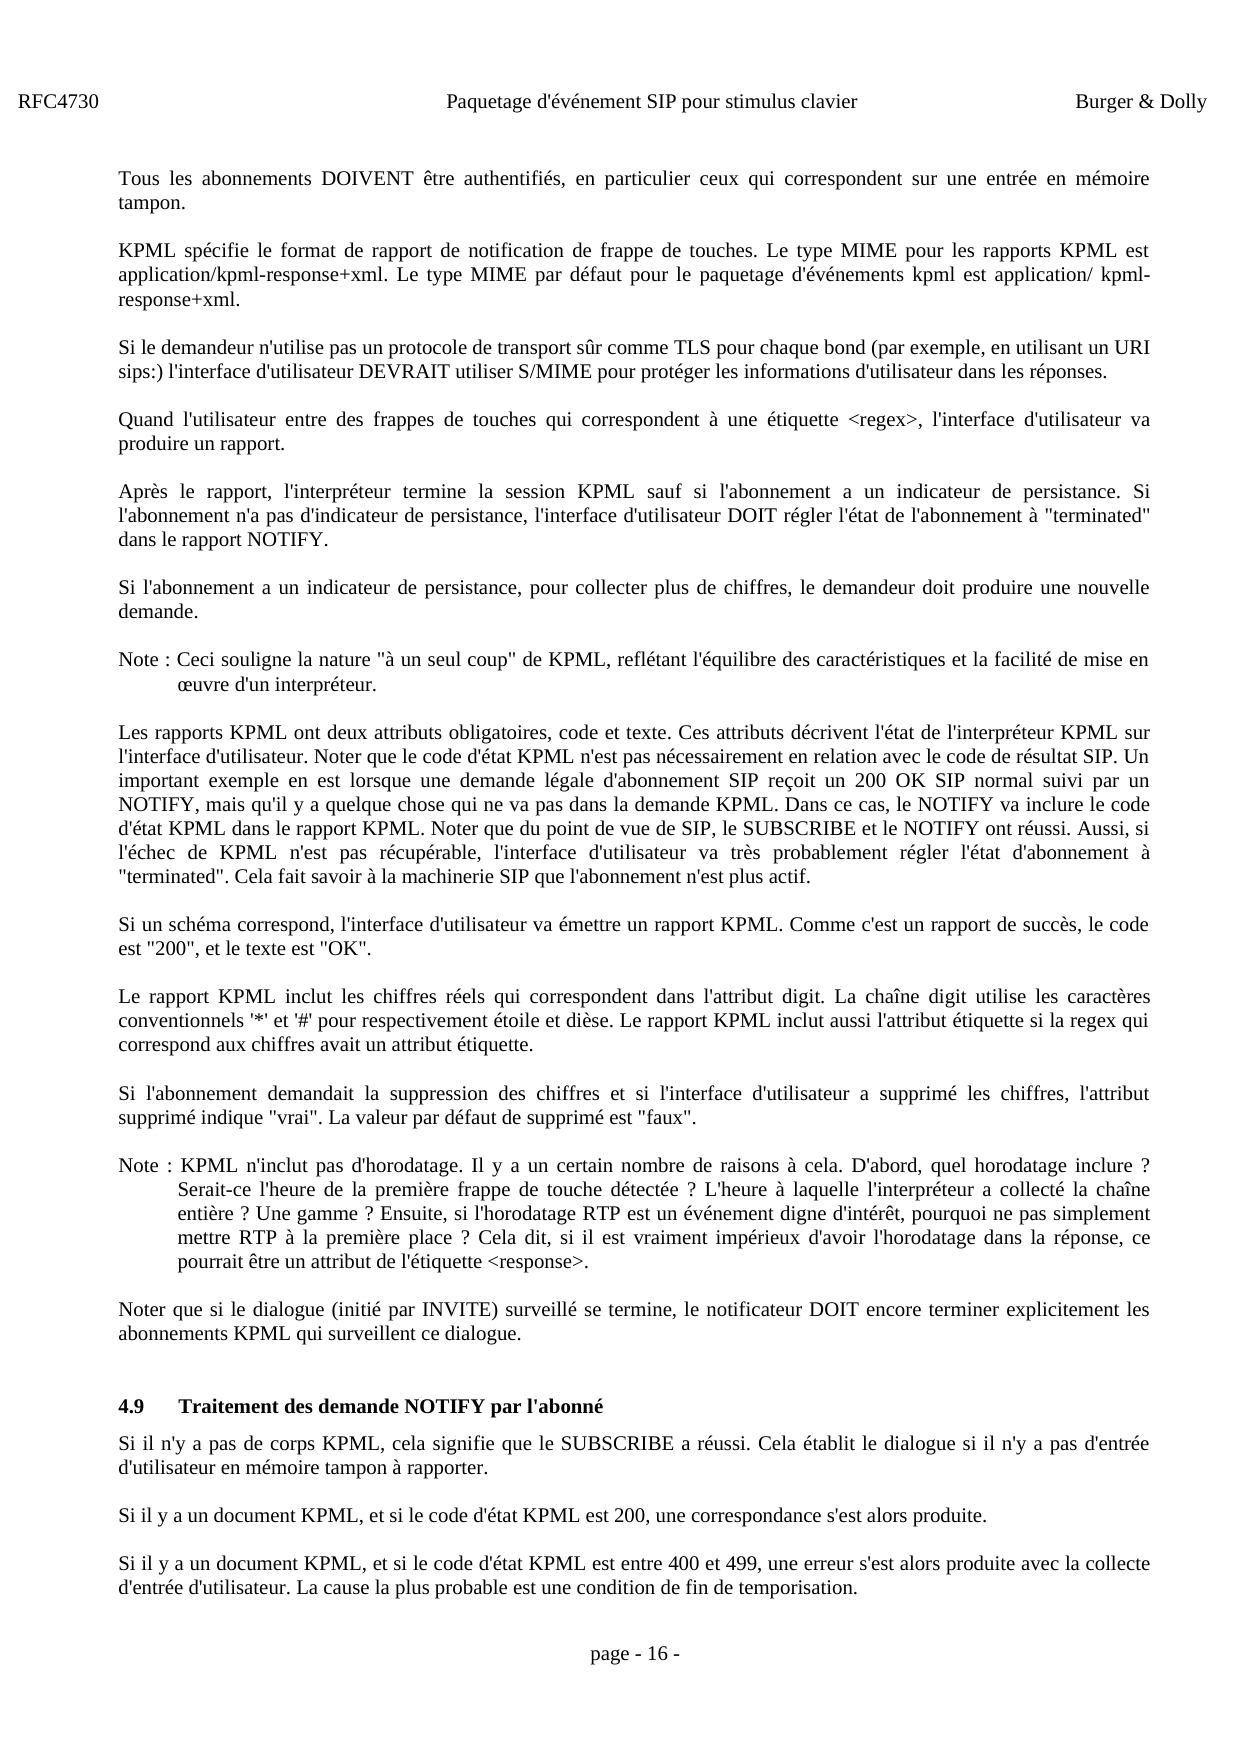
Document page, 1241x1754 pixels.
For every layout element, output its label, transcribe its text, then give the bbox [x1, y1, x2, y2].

text KPML spécifie le format de rapport de notification de frappe de touches. Le type MIME pour les rapports KPML est application/kpml-response+xml. Le type MIME par défaut pour le paquetage d'événements kpml est application/ kpml-response+xml. [118, 238, 1152, 311]
text Si l'abonnement a un indicateur de persistance, pour collecter plus de chiffres, le demandeur doit produire une nouvelle demande. [118, 575, 1152, 623]
text Le rapport KPML inclut les chiffres réels qui correspondent dans l'attribut digit. La chaîne digit utilise les caractères conventionnels '*' et '#' pour respectivement étoile et dièse. Le rapport KPML inclut aussi l'attribut étiquette si la regex qui correspond aux chiffres avait un attribut étiquette. [118, 984, 1152, 1056]
text Note : Ceci souligne la nature "à un seul coup" de KPML, reflétant l'équilibre des caractéristiques et la facilité de mise en œuvre d'un interpréteur. [118, 647, 1152, 696]
text Tous les abonnements DOIVENT être authentifiés, en particulier ceux qui correspondent sur une entrée en mémoire tampon. [118, 166, 1152, 214]
text Quand l'utilisateur entre des frappes de touches qui correspondent à une étiquette <regex>, l'interface d'utilisateur va produire un rapport. [118, 407, 1152, 455]
text Si il y a un document KPML, et si le code d'état KPML est 200, une correspondance s'est alors produite. [118, 1503, 1152, 1527]
subtitle 4.9 Traitement des demande NOTIFY par l'abonné [118, 1394, 1152, 1418]
text Les rapports KPML ont deux attributs obligatoires, code et texte. Ces attributs décrivent l'état de l'interpréteur KPML sur l'interface d'utilisateur. Noter que le code d'état KPML n'est pas nécessairement en relation avec le code de résultat SIP. Un important exemple en est lorsque une demande légale d'abonnement SIP reçoit un 200 OK SIP normal suivi par un NOTIFY, mais qu'il y a quelque chose qui ne va pas dans la demande KPML. Dans ce cas, le NOTIFY va inclure le code d'état KPML dans le rapport KPML. Noter que du point de vue de SIP, le SUBSCRIBE et le NOTIFY ont réussi. Aussi, si l'échec de KPML n'est pas récupérable, l'interface d'utilisateur va très probablement régler l'état d'abonnement à "terminated". Cela fait savoir à la machinerie SIP que l'abonnement n'est plus actif. [118, 719, 1152, 888]
text Si l'abonnement demandait la suppression des chiffres et si l'interface d'utilisateur a supprimé les chiffres, l'attribut supprimé indique "vrai". La valeur par défaut de supprimé est "faux". [118, 1081, 1152, 1129]
text Si il y a un document KPML, et si le code d'état KPML est entre 400 et 499, une erreur s'est alors produite avec la collecte d'entrée d'utilisateur. La cause la plus probable est une condition de fin de temporisation. [118, 1551, 1152, 1599]
text Note : KPML n'inclut pas d'horodatage. Il y a un certain nombre de raisons à cela. D'abord, quel horodatage inclure ? Serait-ce l'heure de la première frappe de touche détectée ? L'heure à laquelle l'interpréteur a collecté la chaîne entière ? Une gamme ? Ensuite, si l'horodatage RTP est un événement digne d'intérêt, pourquoi ne pas simplement mettre RTP à la première place ? Cela dit, si il est vraiment impérieux d'avoir l'horodatage dans la réponse, ce pourrait être un attribut de l'étiquette <response>. [118, 1153, 1152, 1273]
text Si le demandeur n'utilise pas un protocole de transport sûr comme TLS pour chaque bond (par exemple, en utilisant un URI sips:) l'interface d'utilisateur DEVRAIT utiliser S/MIME pour protéger les informations d'utilisateur dans les réponses. [118, 334, 1152, 383]
text Après le rapport, l'interpréteur termine la session KPML sauf si l'abonnement a un indicateur de persistance. Si l'abonnement n'a pas d'indicateur de persistance, l'interface d'utilisateur DOIT régler l'état de l'abonnement à "terminated" dans le rapport NOTIFY. [118, 479, 1152, 551]
text Noter que si le dialogue (initié par INVITE) surveillé se termine, le notificateur DOIT encore terminer explicitement les abonnements KPML qui surveillent ce dialogue. [118, 1297, 1152, 1345]
text Si un schéma correspond, l'interface d'utilisateur va émettre un rapport KPML. Comme c'est un rapport de succès, le code est "200", et le texte est "OK". [118, 912, 1152, 960]
text Si il n'y a pas de corps KPML, cela signifie que le SUBSCRIBE a réussi. Cela établit le dialogue si il n'y a pas d'entrée d'utilisateur en mémoire tampon à rapporter. [118, 1431, 1152, 1479]
